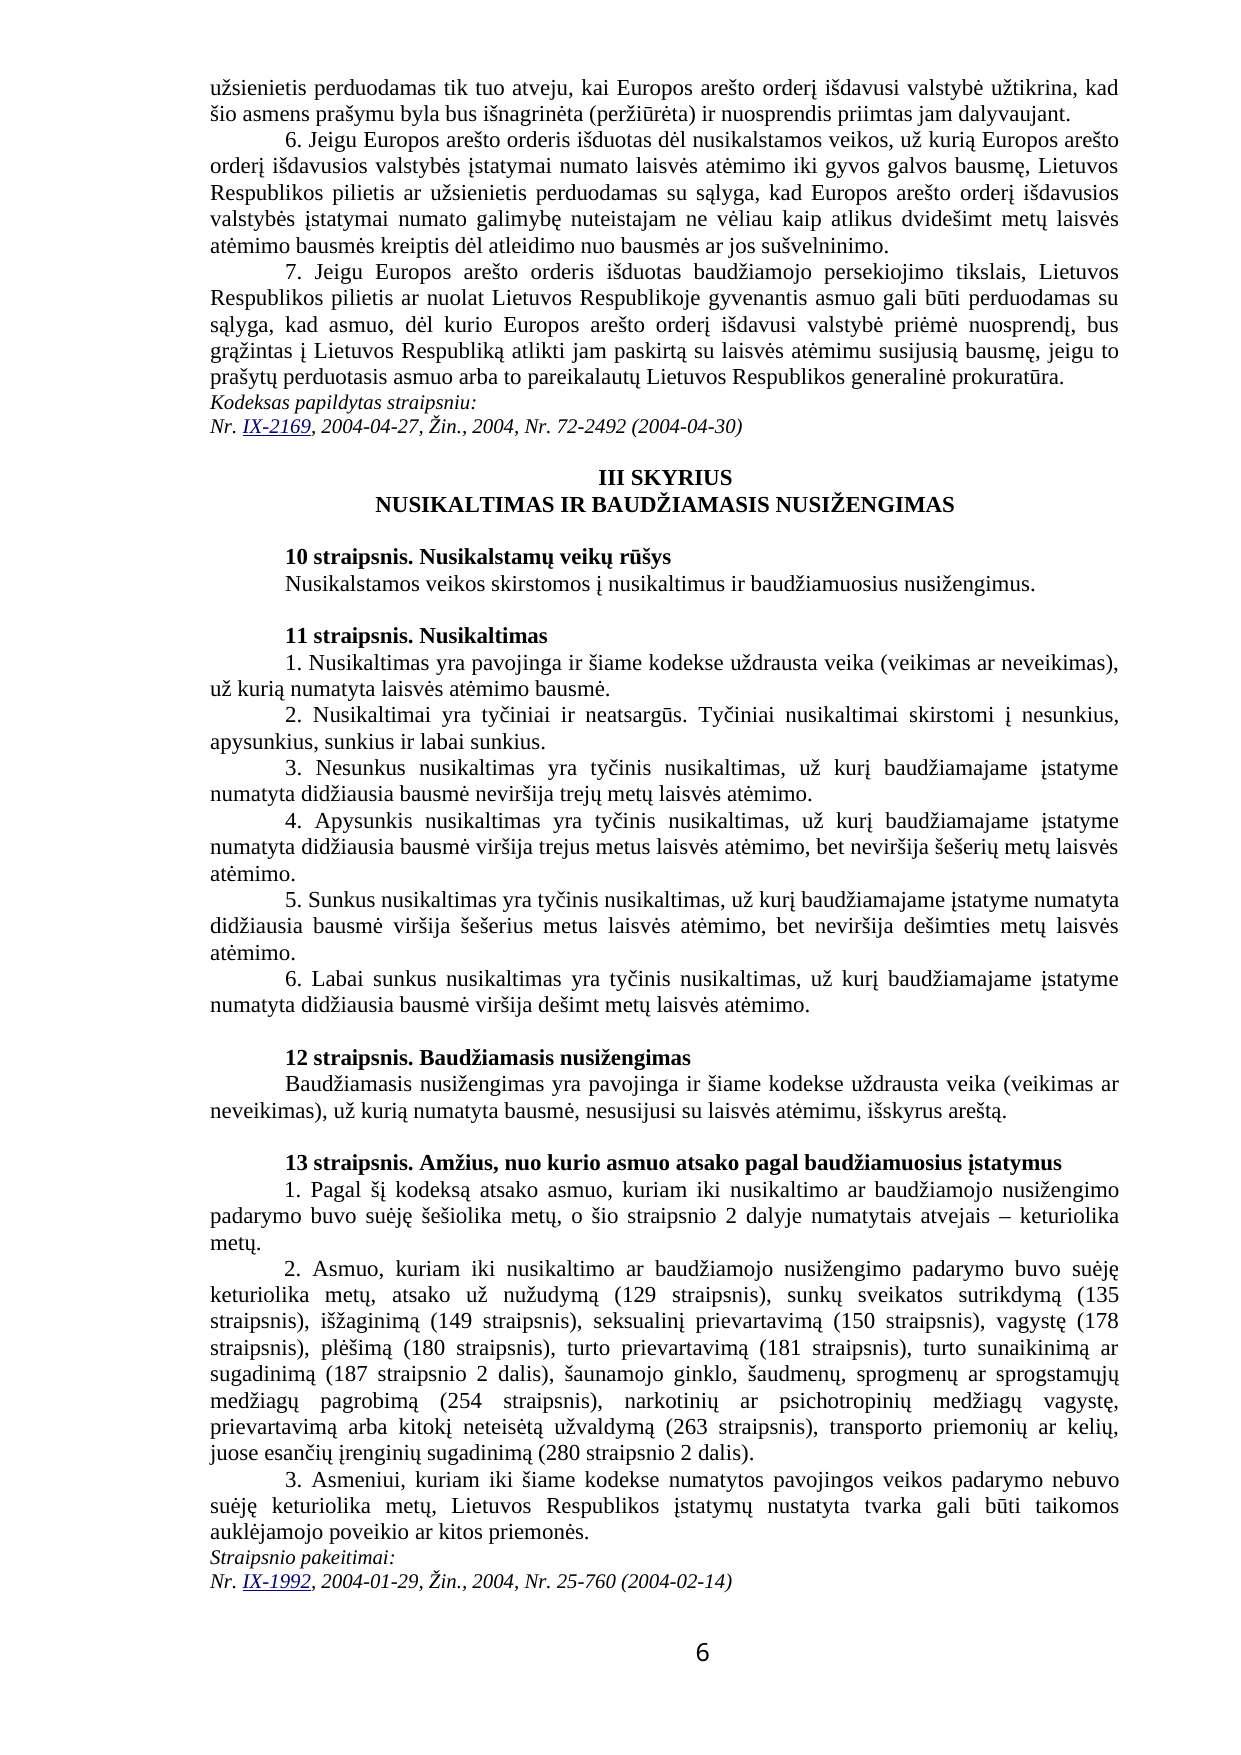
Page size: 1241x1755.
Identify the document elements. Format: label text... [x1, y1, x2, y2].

text Nusikalstamos veikos skirstomos į nusikaltimus ir baudžiamuosius nusižengimus. [210, 570, 1120, 596]
text 2. Nusikaltimai yra tyčiniai ir neatsargūs. Tyčiniai nusikaltimai skirstomi į nesunkius, apysunkius, sunkius ir labai sunkius. [210, 701, 1120, 754]
text 4. Apysunkis nusikaltimas yra tyčinis nusikaltimas, už kurį baudžiamajame įstatyme numatyta didžiausia bausmė viršija trejus metus laisvės atėmimo, bet neviršija šešerių metų laisvės atėmimo. [210, 807, 1120, 886]
text 2. Asmuo, kuriam iki nusikaltimo ar baudžiamojo nusižengimo padarymo buvo suėję keturiolika metų, atsako už nužudymą (129 straipsnis), sunkų sveikatos sutrikdymą (135 straipsnis), išžaginimą (149 straipsnis), seksualinį prievartavimą (150 straipsnis), vagystę (178 straipsnis), plėšimą (180 straipsnis), turto prievartavimą (181 straipsnis), turto sunaikinimą ar sugadinimą (187 straipsnio 2 dalis), šaunamojo ginklo, šaudmenų, sprogmenų ar sprogstamųjų medžiagų pagrobimą (254 straipsnis), narkotinių ar psichotropinių medžiagų vagystę, prievartavimą arba kitokį neteisėtą užvaldymą (263 straipsnis), transporto priemonių ar kelių, juose esančių įrenginių sugadinimą (280 straipsnio 2 dalis). [210, 1255, 1120, 1466]
text Straipsnio pakeitimai: [210, 1545, 1120, 1569]
text Nr. IX-1992, 2004-01-29, Žin., 2004, Nr. 25-760 (2004-02-14) [210, 1569, 1120, 1593]
text 1. Pagal šį kodeksą atsako asmuo, kuriam iki nusikaltimo ar baudžiamojo nusižengimo padarymo buvo suėję šešiolika metų, o šio straipsnio 2 dalyje numatytais atvejais – keturiolika metų. [210, 1176, 1120, 1255]
text 10 straipsnis. Nusikalstamų veikų rūšys [210, 543, 1120, 570]
text Nr. IX-2169, 2004-04-27, Žin., 2004, Nr. 72-2492 (2004-04-30) [210, 414, 1120, 438]
text Kodeksas papildytas straipsniu: [210, 390, 1120, 414]
text 3. Asmeniui, kuriam iki šiame kodekse numatytos pavojingos veikos padarymo nebuvo suėję keturiolika metų, Lietuvos Respublikos įstatymų nustatyta tvarka gali būti taikomos auklėjamojo poveikio ar kitos priemonės. [210, 1466, 1120, 1545]
text 1. Nusikaltimas yra pavojinga ir šiame kodekse uždrausta veika (veikimas ar neveikimas), už kurią numatyta laisvės atėmimo bausmė. [210, 649, 1120, 701]
text Baudžiamasis nusižengimas yra pavojinga ir šiame kodekse uždrausta veika (veikimas ar neveikimas), už kurią numatyta bausmė, nesusijusi su laisvės atėmimu, išskyrus areštą. [210, 1070, 1120, 1123]
text 7. Jeigu Europos arešto orderis išduotas baudžiamojo persekiojimo tikslais, Lietuvos Respublikos pilietis ar nuolat Lietuvos Respublikoje gyvenantis asmuo gali būti perduodamas su sąlyga, kad asmuo, dėl kurio Europos arešto orderį išdavusi valstybė priėmė nuosprendį, bus grąžintas į Lietuvos Respubliką atlikti jam paskirtą su laisvės atėmimu susijusią bausmę, jeigu to prašytų perduotasis asmuo arba to pareikalautų Lietuvos Respublikos generalinė prokuratūra. [210, 258, 1120, 390]
text 6. Labai sunkus nusikaltimas yra tyčinis nusikaltimas, už kurį baudžiamajame įstatyme numatyta didžiausia bausmė viršija dešimt metų laisvės atėmimo. [210, 965, 1120, 1018]
text 13 straipsnis. Amžius, nuo kurio asmuo atsako pagal baudžiamuosius įstatymus [285, 1149, 1120, 1176]
subtitle III SKYRIUS [210, 464, 1120, 491]
text 5. Sunkus nusikaltimas yra tyčinis nusikaltimas, už kurį baudžiamajame įstatyme numatyta didžiausia bausmė viršija šešerius metus laisvės atėmimo, bet neviršija dešimties metų laisvės atėmimo. [210, 886, 1120, 965]
text NUSIKALTIMAS IR BAUDŽIAMASIS NUSIŽENGIMAS [210, 491, 1120, 517]
text 6. Jeigu Europos arešto orderis išduotas dėl nusikalstamos veikos, už kurią Europos arešto orderį išdavusios valstybės įstatymai numato laisvės atėmimo iki gyvos galvos bausmę, Lietuvos Respublikos pilietis ar užsienietis perduodamas su sąlyga, kad Europos arešto orderį išdavusios valstybės įstatymai numato galimybę nuteistajam ne vėliau kaip atlikus dvidešimt metų laisvės atėmimo bausmės kreiptis dėl atleidimo nuo bausmės ar jos sušvelninimo. [210, 126, 1120, 258]
text 3. Nesunkus nusikaltimas yra tyčinis nusikaltimas, už kurį baudžiamajame įstatyme numatyta didžiausia bausmė neviršija trejų metų laisvės atėmimo. [210, 754, 1120, 807]
text 12 straipsnis. Baudžiamasis nusižengimas [210, 1044, 1120, 1070]
text užsienietis perduodamas tik tuo atveju, kai Europos arešto orderį išdavusi valstybė užtikrina, kad šio asmens prašymu byla bus išnagrinėta (peržiūrėta) ir nuosprendis priimtas jam dalyvaujant. [210, 73, 1120, 126]
text 11 straipsnis. Nusikaltimas [210, 622, 1120, 649]
